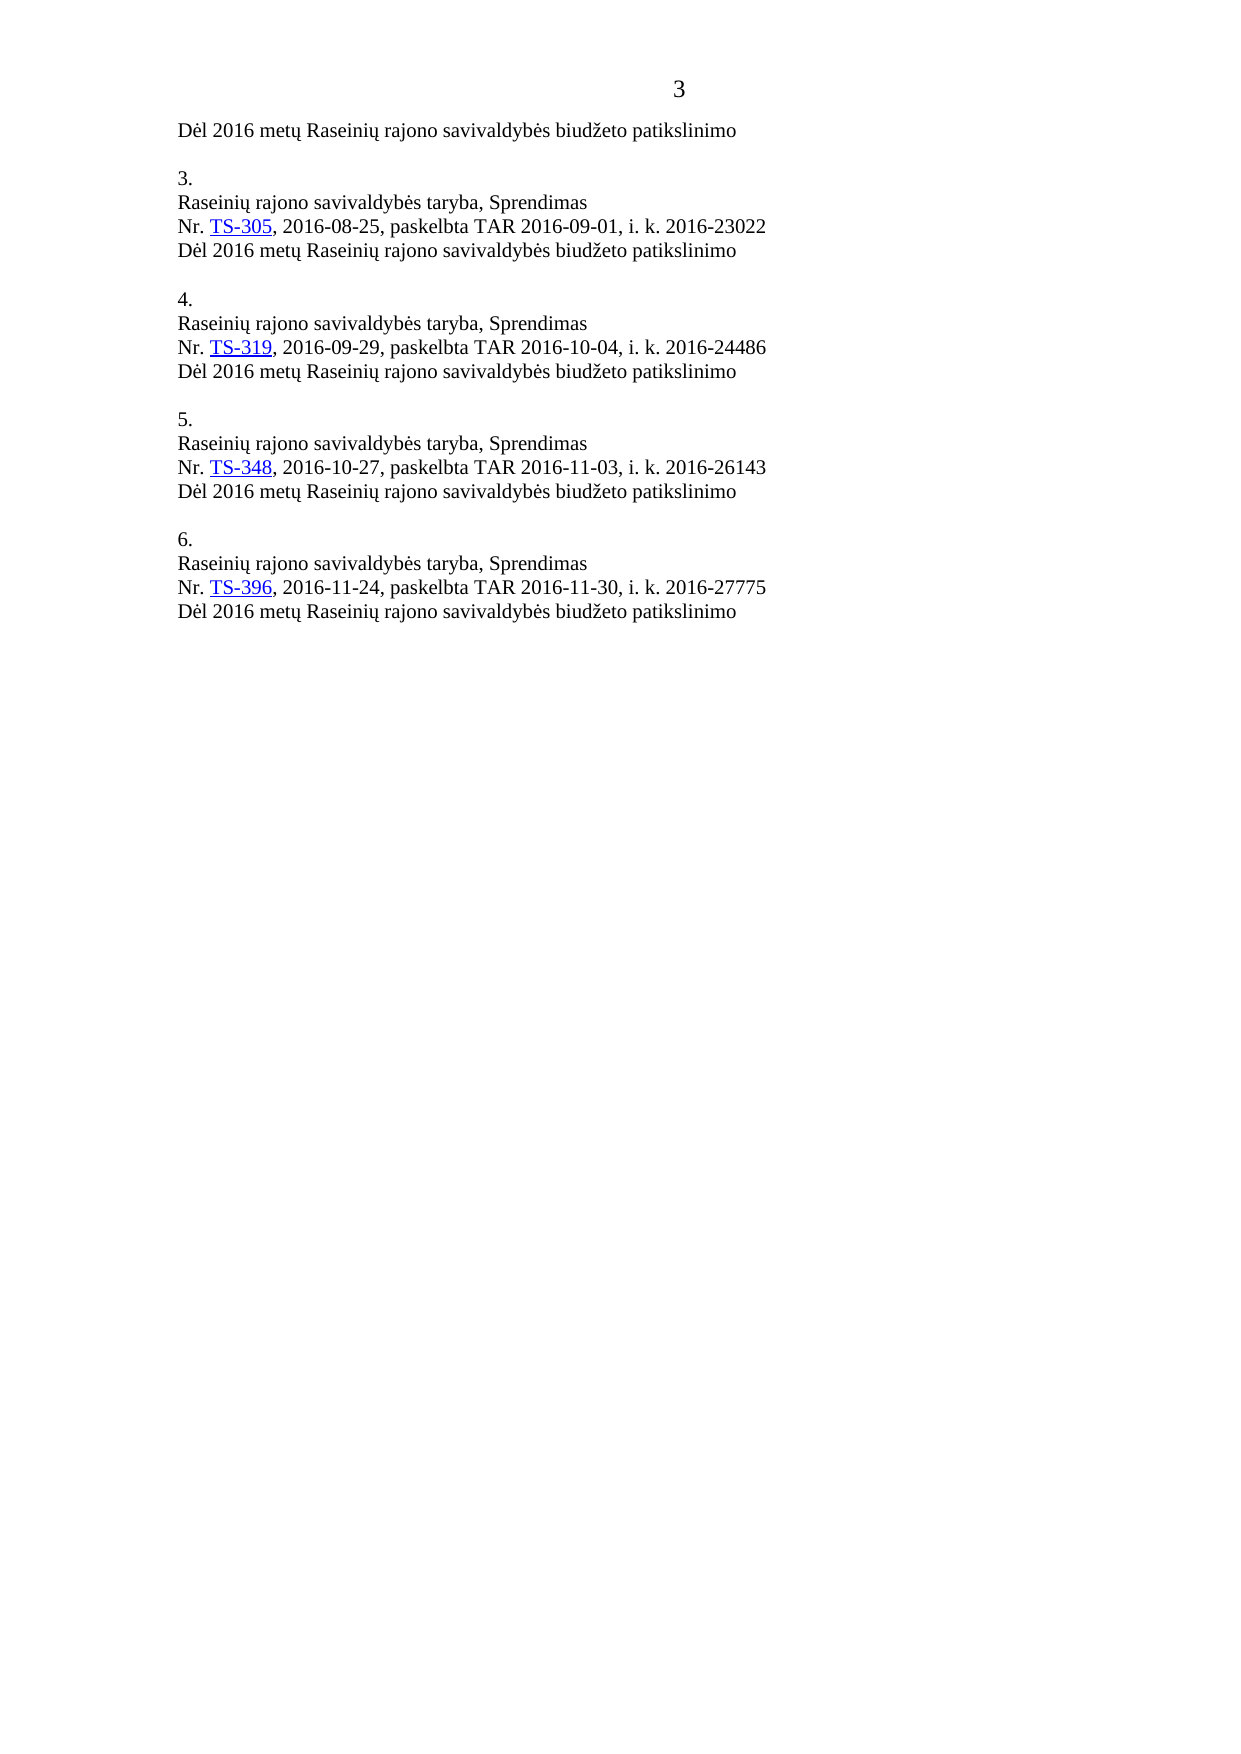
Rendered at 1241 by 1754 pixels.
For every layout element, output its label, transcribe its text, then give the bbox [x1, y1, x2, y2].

text 4. [177, 287, 1181, 311]
text Raseinių rajono savivaldybės taryba, Sprendimas [177, 311, 1181, 335]
text Dėl 2016 metų Raseinių rajono savivaldybės biudžeto patikslinimo [177, 359, 1181, 383]
text 6. [177, 527, 1181, 551]
text Nr. TS-348, 2016-10-27, paskelbta TAR 2016-11-03, i. k. 2016-26143 [177, 455, 1181, 479]
text Nr. TS-319, 2016-09-29, paskelbta TAR 2016-10-04, i. k. 2016-24486 [177, 335, 1181, 359]
text Dėl 2016 metų Raseinių rajono savivaldybės biudžeto patikslinimo [177, 238, 1181, 262]
text Dėl 2016 metų Raseinių rajono savivaldybės biudžeto patikslinimo [177, 479, 1181, 503]
text Raseinių rajono savivaldybės taryba, Sprendimas [177, 431, 1181, 455]
text Nr. TS-396, 2016-11-24, paskelbta TAR 2016-11-30, i. k. 2016-27775 [177, 575, 1181, 599]
text Nr. TS-305, 2016-08-25, paskelbta TAR 2016-09-01, i. k. 2016-23022 [177, 214, 1181, 238]
text Raseinių rajono savivaldybės taryba, Sprendimas [177, 551, 1181, 575]
text 3. [177, 166, 1181, 190]
text 5. [177, 407, 1181, 431]
text Raseinių rajono savivaldybės taryba, Sprendimas [177, 190, 1181, 214]
text Dėl 2016 metų Raseinių rajono savivaldybės biudžeto patikslinimo [177, 599, 1181, 623]
text Dėl 2016 metų Raseinių rajono savivaldybės biudžeto patikslinimo [177, 118, 1181, 142]
